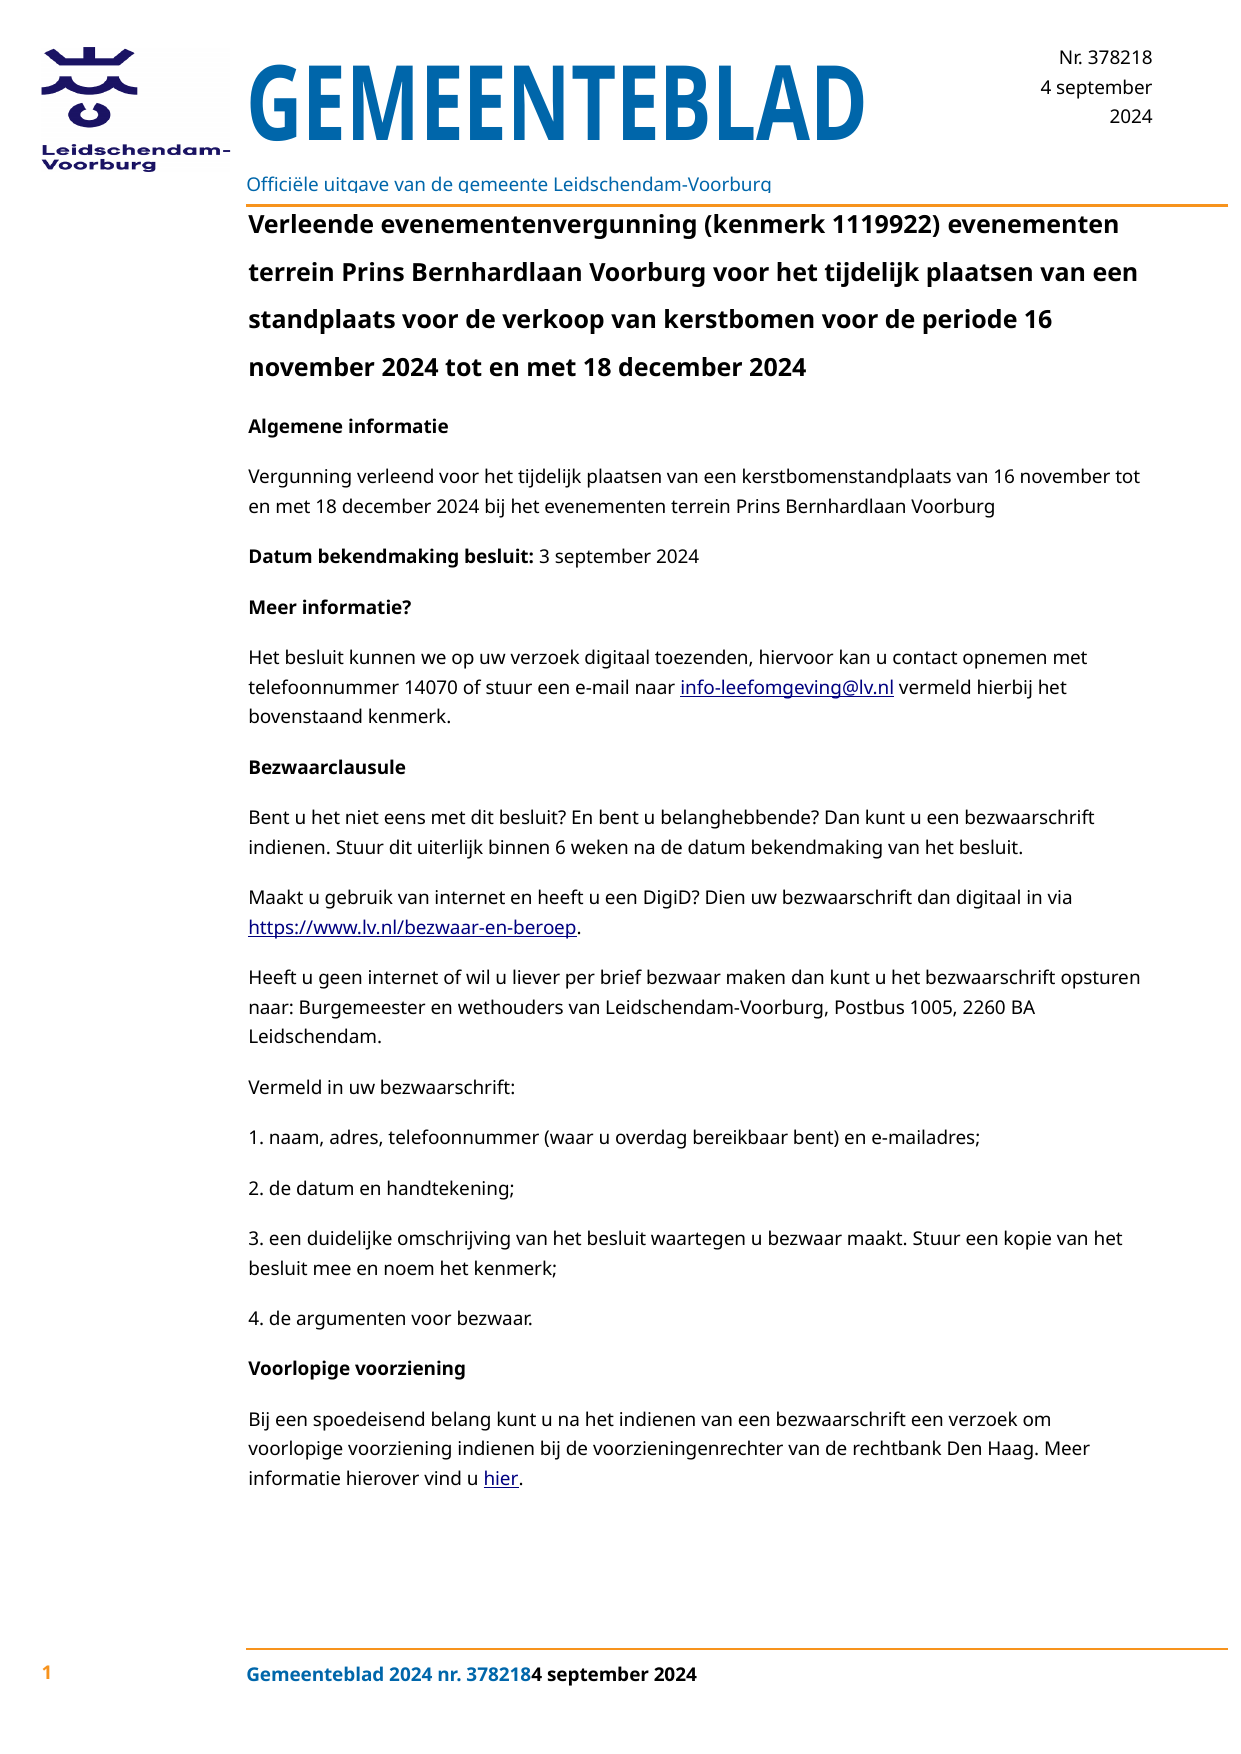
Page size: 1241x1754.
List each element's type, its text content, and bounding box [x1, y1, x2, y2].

text Datum bekendmaking besluit: 3 september 2024 [248, 543, 1152, 569]
text 2. de datum en handtekening; [248, 1175, 1152, 1201]
text Heeft u geen internet of wil u liever per brief bezwaar maken dan kunt u het bezwaarschrift opsturen naar: Burgemeester en wethouders van Leidschendam-Voorburg, Postbus 1005, 2260 BA Leidschendam. [248, 964, 1152, 1049]
text Vermeld in uw bezwaarschrift: [248, 1074, 1152, 1100]
picture [41, 47, 231, 172]
text 4. de argumenten voor bezwaar. [248, 1305, 1152, 1331]
text Bij een spoedeisend belang kunt u na het indienen van een bezwaarschrift een verzoek om voorlopige voorziening indienen bij de voorzieningenrechter van de rechtbank Den Haag. Meer informatie hierover vind u hier. [248, 1406, 1152, 1491]
text 3. een duidelijke omschrijving van het besluit waartegen u bezwaar maakt. Stuur een kopie van het besluit mee en noem het kenmerk; [248, 1225, 1152, 1281]
text Verleende evenementenvergunning (kenmerk 1119922) evenementen terrein Prins Bernhardlaan Voorburg voor het tijdelijk plaatsen van een standplaats voor de verkoop van kerstbomen voor de periode 16 november 2024 tot en met 18 december 2024 [248, 207, 1152, 384]
text Algemene informatie [248, 413, 1152, 439]
text Bent u het niet eens met dit besluit? En bent u belanghebbende? Dan kunt u een bezwaarschrift indienen. Stuur dit uiterlijk binnen 6 weken na de datum bekendmaking van het besluit. [248, 804, 1152, 860]
text Het besluit kunnen we op uw verzoek digitaal toezenden, hiervoor kan u contact opnemen met telefoonnummer 14070 of stuur een e-mail naar info-leefomgeving@lv.nl vermeld hierbij het bovenstaand kenmerk. [248, 644, 1152, 729]
text 1. naam, adres, telefoonnummer (waar u overdag bereikbaar bent) en e-mailadres; [248, 1124, 1152, 1150]
text Vergunning verleend voor het tijdelijk plaatsen van een kerstbomenstandplaats van 16 november tot en met 18 december 2024 bij het evenementen terrein Prins Bernhardlaan Voorburg [248, 463, 1152, 519]
text Meer informatie? [248, 594, 1152, 620]
text Voorlopige voorziening [248, 1356, 1152, 1381]
text Bezwaarclausule [248, 754, 1152, 780]
text Maakt u gebruik van internet en heeft u een DigiD? Dien uw bezwaarschrift dan digitaal in via https://www.lv.nl/bezwaar-en-beroep. [248, 884, 1152, 940]
